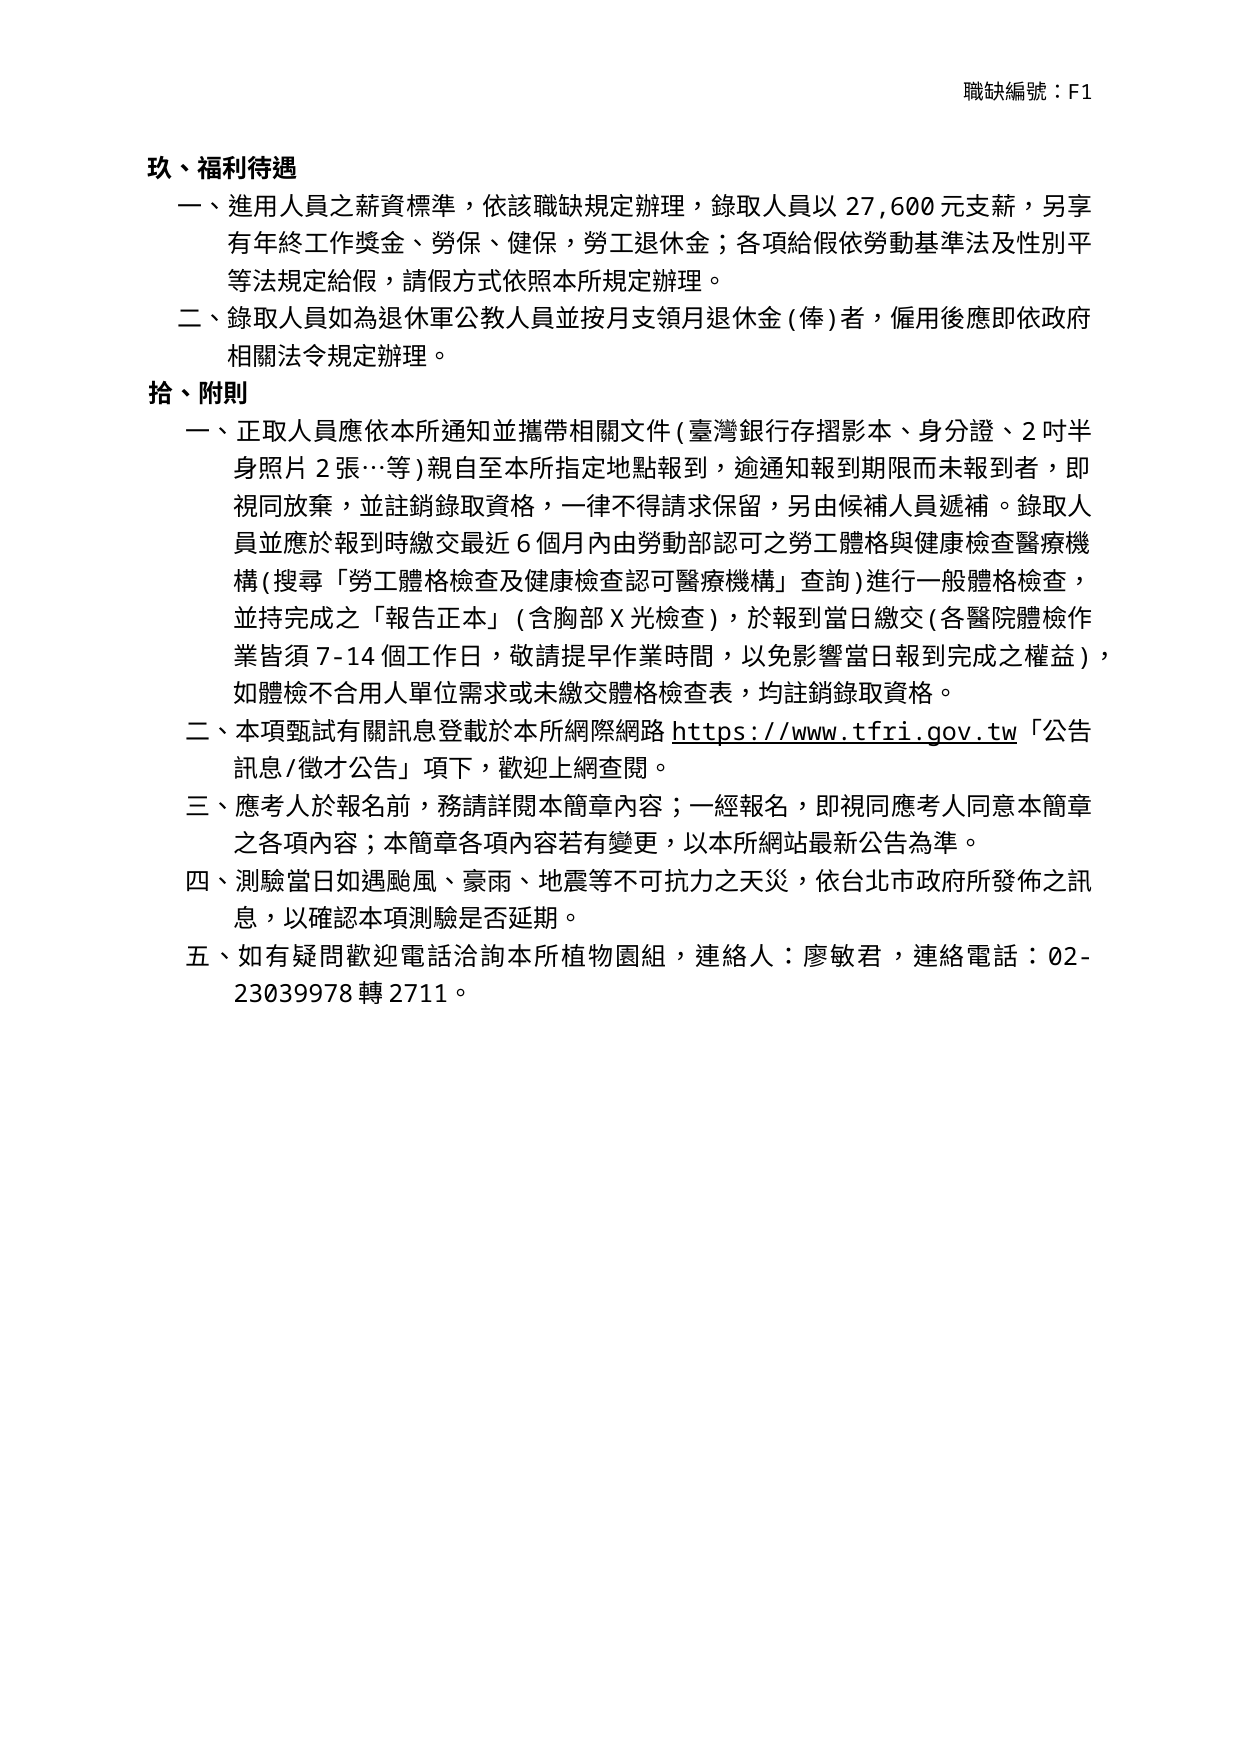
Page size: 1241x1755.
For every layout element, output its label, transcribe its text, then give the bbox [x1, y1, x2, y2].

text 四、測驗當日如遇颱風、豪雨、地震等不可抗力之天災，依台北市政府所發佈之訊息，以確認本項測驗是否延期。 [185, 860, 1093, 935]
text 玖、福利待遇 [148, 148, 1093, 185]
text 三、應考人於報名前，務請詳閱本簡章內容；一經報名，即視同應考人同意本簡章之各項內容；本簡章各項內容若有變更，以本所網站最新公告為準。 [185, 785, 1093, 860]
text 拾、附則 [148, 373, 1093, 410]
text 五、如有疑問歡迎電話洽詢本所植物園組，連絡人：廖敏君，連絡電話：02-23039978轉2711。 [185, 935, 1093, 1010]
text 二、錄取人員如為退休軍公教人員並按月支領月退休金(俸)者，僱用後應即依政府相關法令規定辦理。 [177, 298, 1093, 373]
text 二、本項甄試有關訊息登載於本所網際網路https://www.tfri.gov.tw「公告訊息/徵才公告」項下，歡迎上網查閱。 [185, 710, 1093, 785]
text 一、正取人員應依本所通知並攜帶相關文件(臺灣銀行存摺影本、身分證、2吋半身照片2張…等)親自至本所指定地點報到，逾通知報到期限而未報到者，即視同放棄，並註銷錄取資格，一律不得請求保留，另由候補人員遞補。錄取人員並應於報到時繳交最近6個月內由勞動部認可之勞工體格與健康檢查醫療機構(搜尋「勞工體格檢查及健康檢查認可醫療機構」查詢)進行一般體格檢查，並持完成之「報告正本」(含胸部X光檢查)，於報到當日繳交(各醫院體檢作業皆須7-14個工作日，敬請提早作業時間，以免影響當日報到完成之權益)，如體檢不合用人單位需求或未繳交體格檢查表，均註銷錄取資格。 [185, 410, 1093, 710]
text 一、進用人員之薪資標準，依該職缺規定辦理，錄取人員以27,600元支薪，另享有年終工作獎金、勞保、健保，勞工退休金；各項給假依勞動基準法及性別平等法規定給假，請假方式依照本所規定辦理。 [177, 185, 1093, 298]
